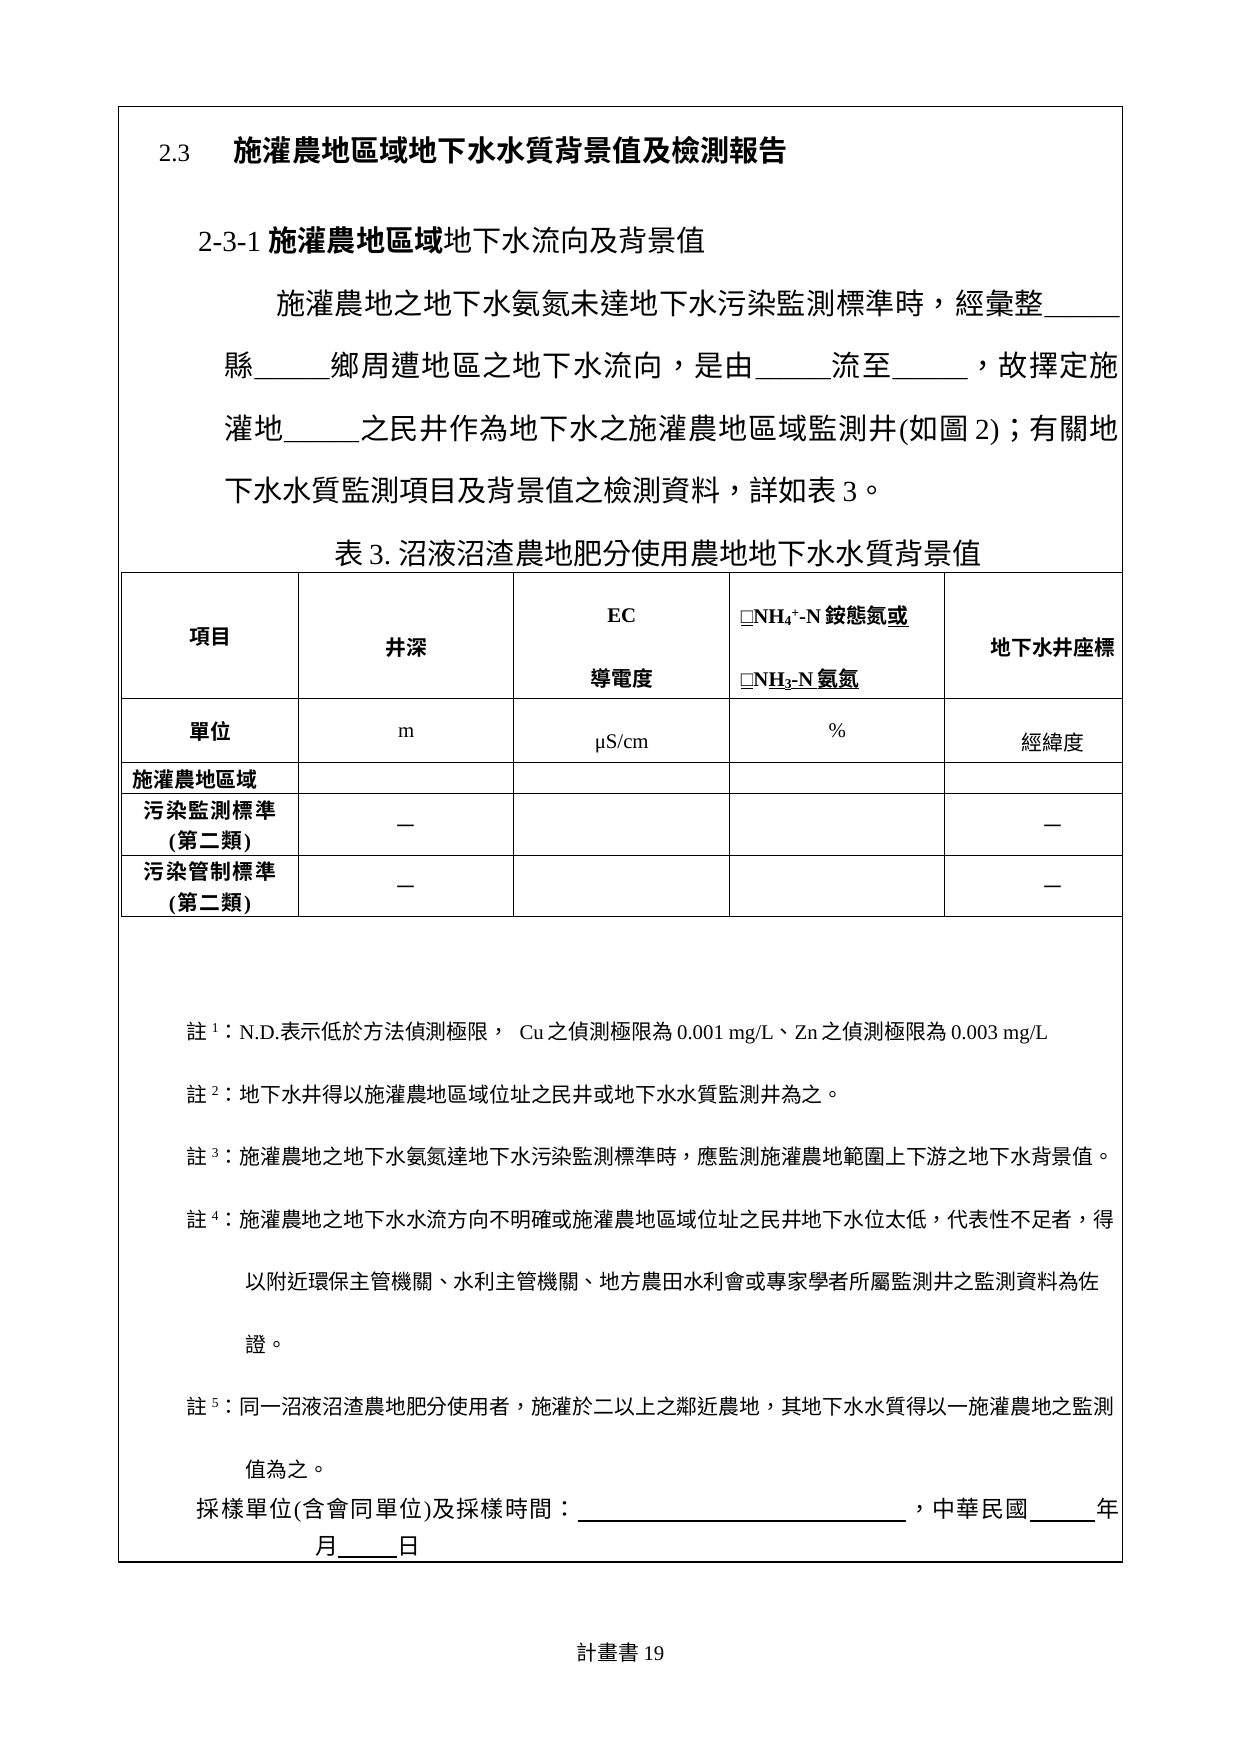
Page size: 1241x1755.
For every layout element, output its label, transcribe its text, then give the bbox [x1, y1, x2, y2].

table_cell 經緯度 [945, 699, 1122, 762]
table_cell [514, 856, 729, 916]
table_cell － [299, 856, 513, 916]
table_cell [514, 794, 729, 854]
table_cell [945, 763, 1122, 793]
table_cell m [299, 699, 513, 762]
table_header 項目 [122, 573, 298, 698]
table_cell － [945, 856, 1122, 916]
table_cell μS/cm [514, 699, 729, 762]
table_cell % [730, 699, 944, 762]
table_cell 污染管制標準(第二類) [122, 856, 298, 916]
table_header 井深 [299, 573, 513, 698]
table_header EC 導電度 [514, 573, 729, 698]
table_cell [730, 794, 944, 854]
table_cell [730, 763, 944, 793]
table_cell [299, 763, 513, 793]
table_cell 單位 [122, 699, 298, 762]
table_header 地下水井座標 [945, 573, 1122, 698]
table_cell [514, 763, 729, 793]
table_header 施灌農地區域地下水水質背景值及檢測報告 2-3-1 施灌農地區域地下水流向及背景值 施灌農地之地下水氨氮未達地下水污染監測標準時，經彙整______縣______鄉周遭地區之地下水流向，是由______流至______，故擇定施灌地______之民井作為地下水之施灌農地區域監測井(如圖2)；有關地下水水質監測項目及背景值之檢測資料，詳如表3。 表3. 沼液沼渣農地肥分使用農地地下水水質背景值 註1：N.D.表示低於方法偵測極限， Cu之偵測極限為0.001 mg/L、Zn之偵測極限為0.003 mg/L 註2：地下水井得以施灌農地區域位址之民井或地下水水質監測井為之。 註3：施灌農地之地下水氨氮達地下水污染監測標準時，應監測施灌農地範圍上下游之地下水背景值。 註4：施灌農地之地下水水流方向不明確或施灌農地區域位址之民井地下水位太低，代表性不足者，得以附近環保主管機關、水利主管機關、地方農田水利會或專家學者所屬監測井之監測資料為佐證。 註5：同一沼液沼渣農地肥分使用者，施灌於二以上之鄰近農地，其地下水水質得以一施灌農地之監測值為之。 採樣單位(含會同單位)及採樣時間： ，中華民國 年 月 日 [119, 107, 1122, 1561]
table_cell － [945, 794, 1122, 854]
table_cell [730, 856, 944, 916]
table_header □NH4+-N銨態氮或 □NH3-N氨氮 [730, 573, 944, 698]
table_cell 施灌農地區域 [122, 763, 298, 793]
table_cell － [299, 794, 513, 854]
table_cell 污染監測標準(第二類) [122, 794, 298, 854]
